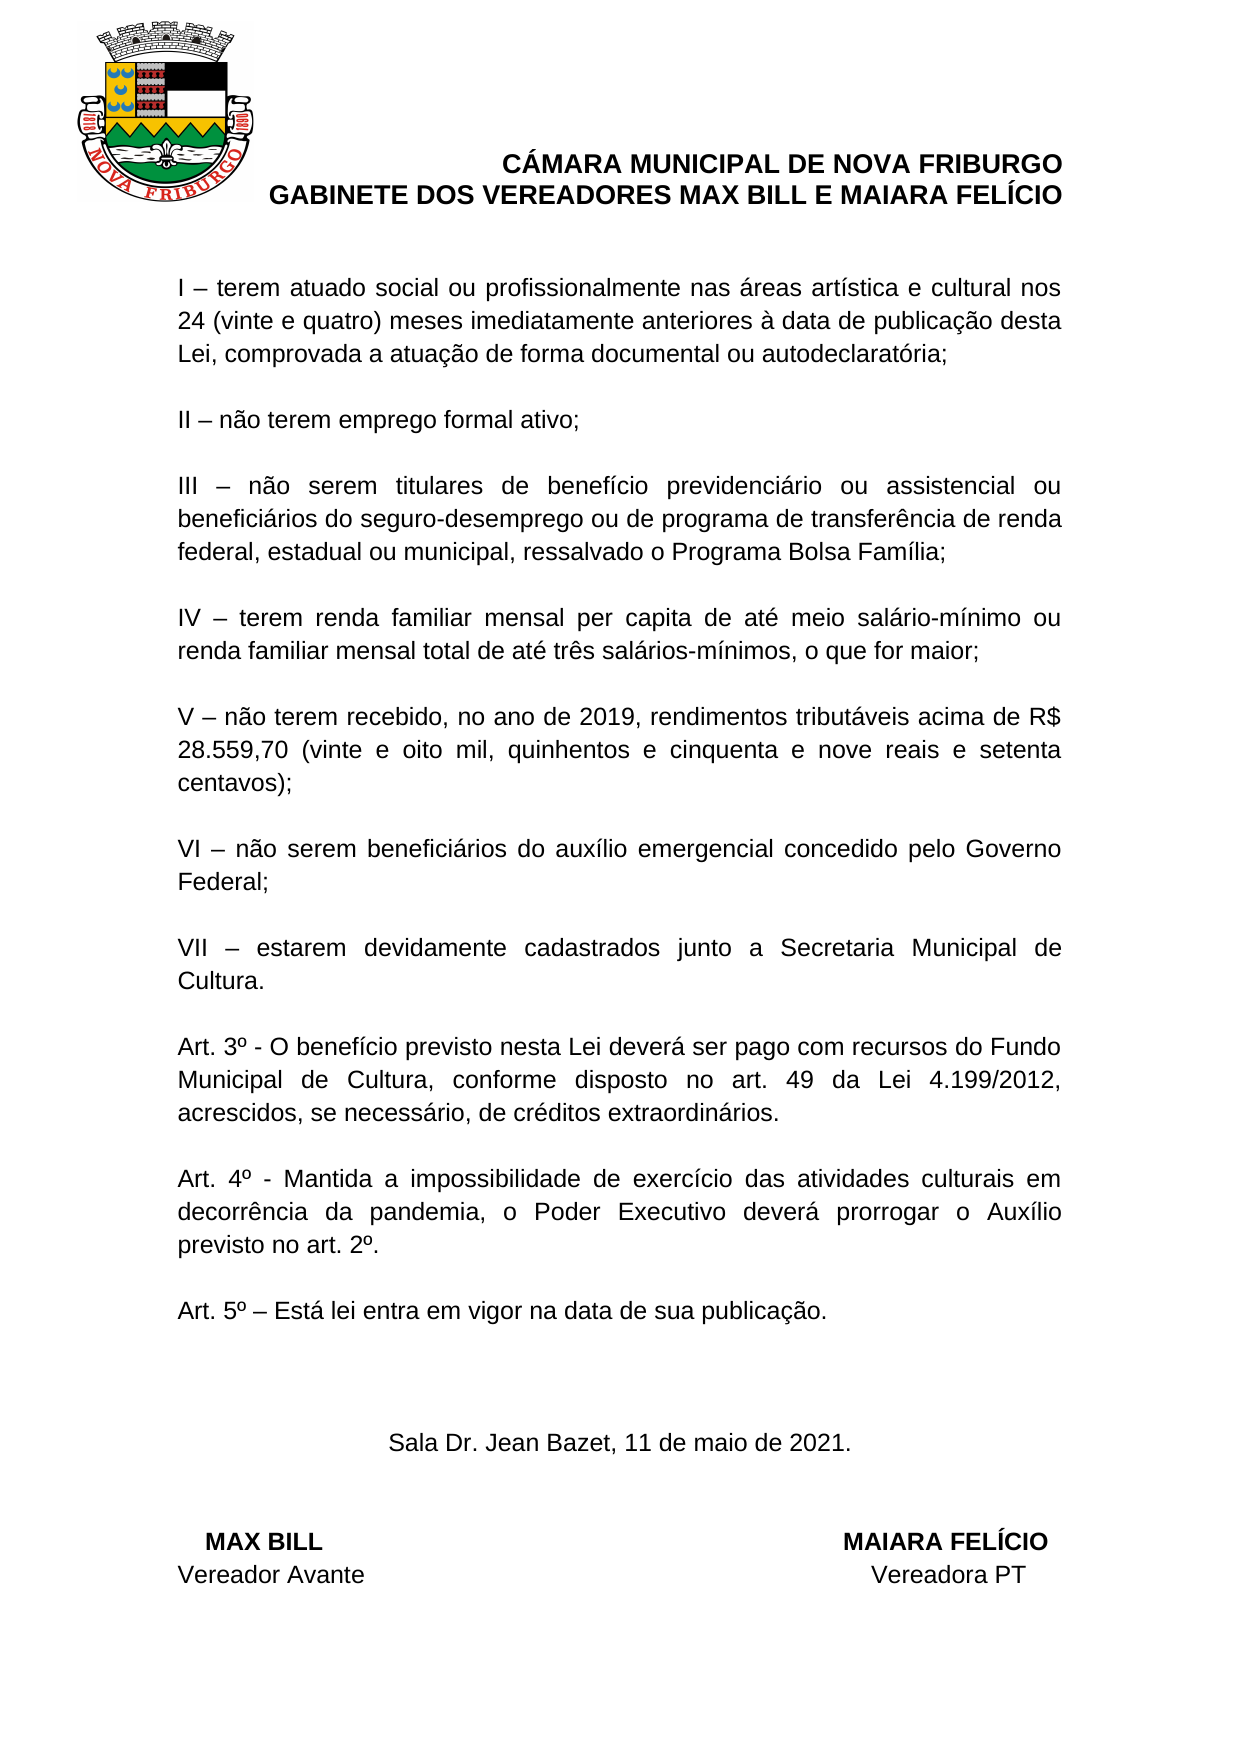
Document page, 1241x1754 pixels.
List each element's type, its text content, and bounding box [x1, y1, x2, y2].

text Art. 3º - O benefício previsto nesta Lei deverá ser pago com recursos do Fundo Municipal de Cultura, conforme disposto no art. 49 da Lei 4.199/2012, acrescidos, se necessário, de créditos extraordinários. [177, 1032, 1063, 1127]
text Sala Dr. Jean Bazet, 11 de maio de 2021. [177, 1428, 1063, 1457]
text I – terem atuado social ou profissionalmente nas áreas artística e cultural nos 24 (vinte e quatro) meses imediatamente anteriores à data de publicação desta Lei, comprovada a atuação de forma documental ou autodeclaratória; [177, 273, 1063, 367]
text VII – estarem devidamente cadastrados junto a Secretaria Municipal de Cultura. [177, 933, 1063, 995]
text IV – terem renda familiar mensal per capita de até meio salário-mínimo ou renda familiar mensal total de até três salários-mínimos, o que for maior; [177, 603, 1063, 664]
text V – não terem recebido, no ano de 2019, rendimentos tributáveis acima de R$ 28.559,70 (vinte e oito mil, quinhentos e cinquenta e nove reais e setenta centavos); [177, 702, 1063, 797]
text III – não serem titulares de benefício previdenciário ou assistencial ou beneficiários do seguro-desemprego ou de programa de transferência de renda federal, estadual ou municipal, ressalvado o Programa Bolsa Família; [177, 471, 1063, 566]
text MAX BILL MAIARA FELÍCIO [177, 1527, 1063, 1556]
text II – não terem emprego formal ativo; [177, 405, 1063, 433]
picture [77, 21, 254, 202]
text VI – não serem beneficiários do auxílio emergencial concedido pelo Governo Federal; [177, 834, 1063, 896]
text Vereador Avante Vereadora PT [177, 1560, 1063, 1589]
text Art. 5º – Está lei entra em vigor na data de sua publicação. [177, 1296, 1063, 1325]
text Art. 4º - Mantida a impossibilidade de exercício das atividades culturais em decorrência da pandemia, o Poder Executivo deverá prorrogar o Auxílio previsto no art. 2º. [177, 1164, 1063, 1259]
